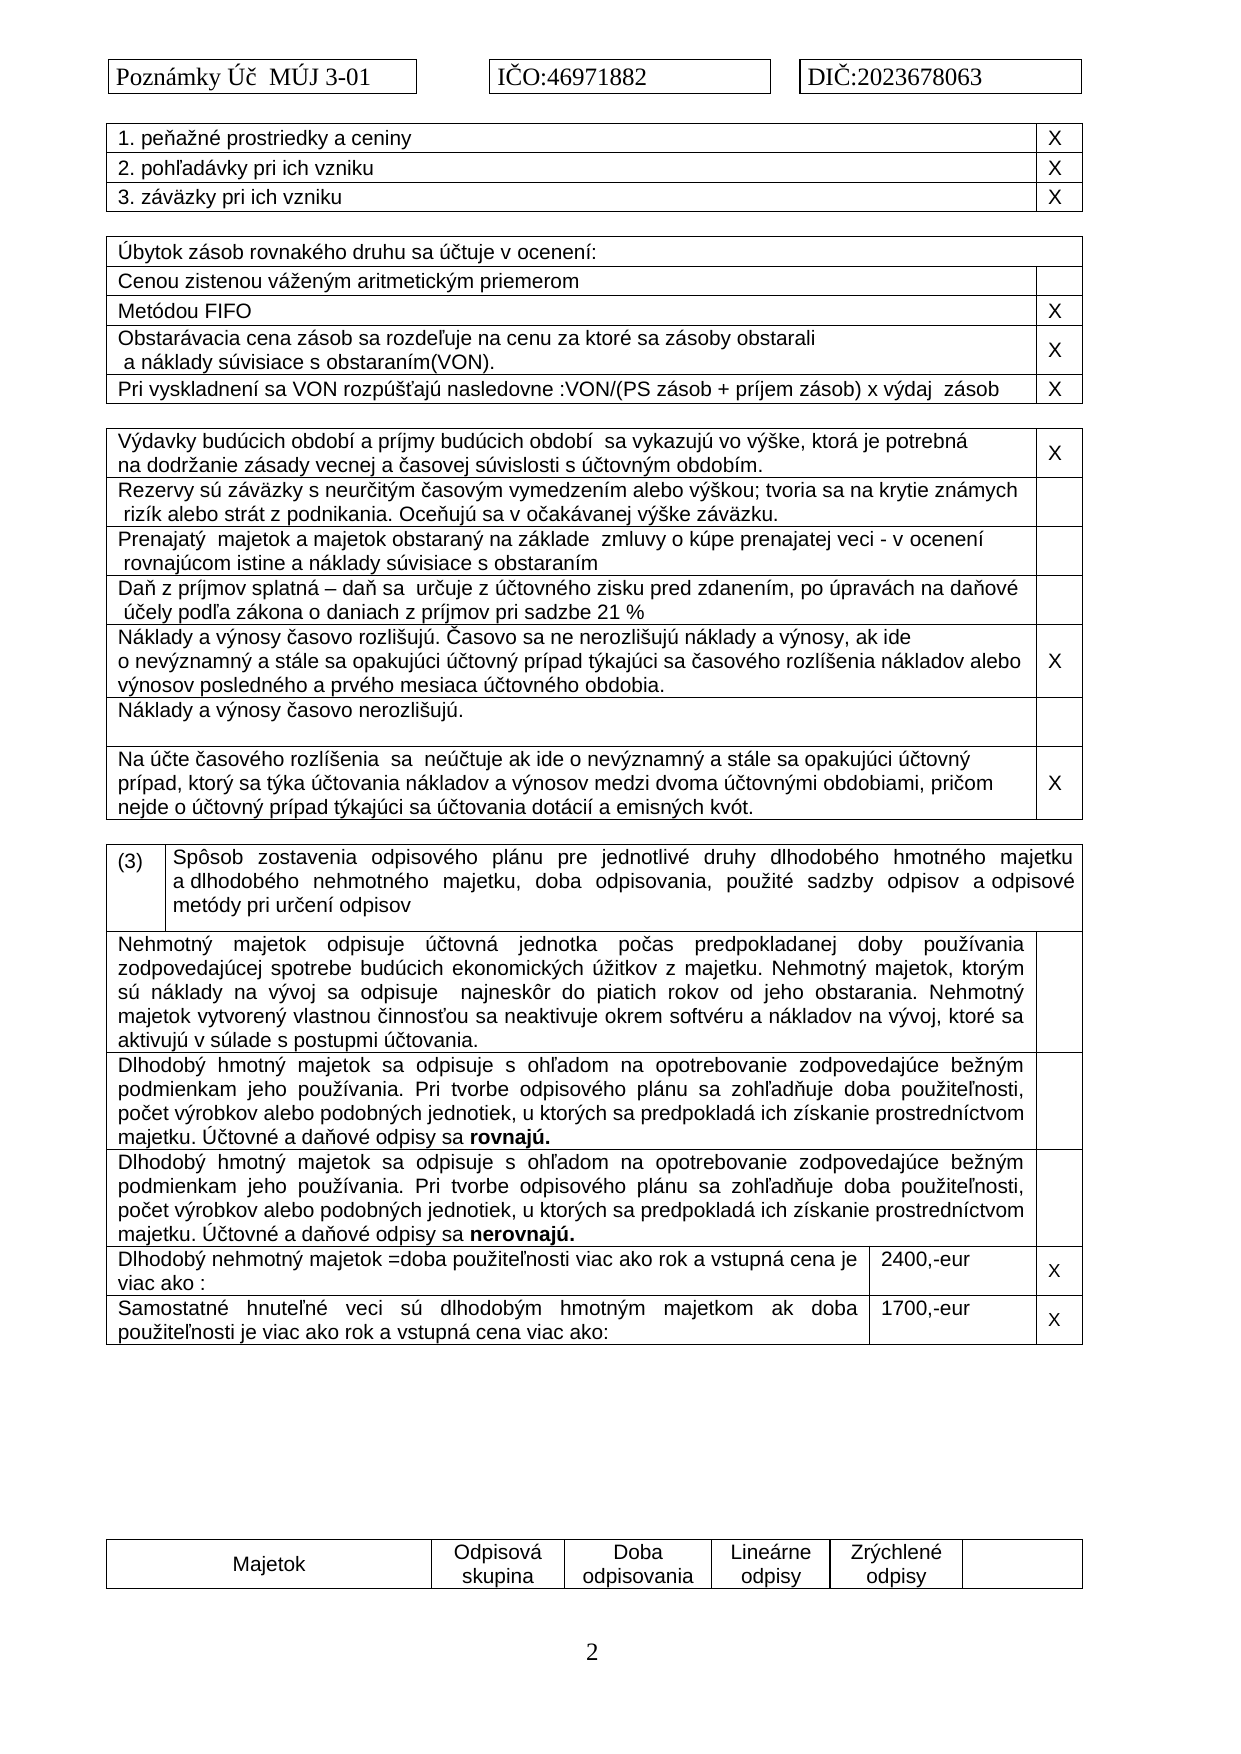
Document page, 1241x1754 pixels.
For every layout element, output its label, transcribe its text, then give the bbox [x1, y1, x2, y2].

table_cell X [1037, 1296, 1082, 1343]
table_cell Cenou zistenou váženým aritmetickým priemerom [107, 267, 1036, 295]
table_cell X [1037, 375, 1082, 403]
table_header Doba odpisovania [565, 1540, 711, 1588]
table_cell 3. záväzky pri ich vzniku [107, 183, 1036, 211]
table_header Odpisová skupina [432, 1540, 564, 1588]
table_cell 1. peňažné prostriedky a ceniny [107, 124, 1036, 152]
table_cell Dlhodobý hmotný majetok sa odpisuje s ohľadom na opotrebovanie zodpovedajúce bežným podmienkam jeho používania. Pri tvorbe odpisového plánu sa zohľadňuje doba použiteľnosti, počet výrobkov alebo podobných jednotiek, u ktorých sa predpokladá ich získanie prostredníctvom majetku. Účtovné a daňové odpisy sa rovnajú. [107, 1053, 1036, 1149]
table_cell 2. pohľadávky pri ich vzniku [107, 153, 1036, 182]
table_cell Pri vyskladnení sa VON rozpúšťajú nasledovne :VON/(PS zásob + príjem zásob) x výdaj zásob [107, 375, 1036, 403]
table_cell X [1037, 747, 1082, 819]
table_cell [1037, 932, 1082, 1052]
table_cell X [1037, 625, 1082, 697]
table_cell Rezervy sú záväzky s neurčitým časovým vymedzením alebo výškou; tvoria sa na krytie známych rizík alebo strát z podnikania. Oceňujú sa v očakávanej výške záväzku. [107, 478, 1036, 526]
table_cell Nehmotný majetok odpisuje účtovná jednotka počas predpokladanej doby používania zodpovedajúcej spotrebe budúcich ekonomických úžitkov z majetku. Nehmotný majetok, ktorým sú náklady na vývoj sa odpisuje najneskôr do piatich rokov od jeho obstarania. Nehmotný majetok vytvorený vlastnou činnosťou sa neaktivuje okrem softvéru a nákladov na vývoj, ktoré sa aktivujú v súlade s postupmi účtovania. [107, 932, 1036, 1052]
table_cell Metódou FIFO [107, 296, 1036, 325]
table_cell X [1037, 124, 1082, 152]
table_cell X [1037, 153, 1082, 182]
table_cell X [1037, 183, 1082, 211]
table_cell Náklady a výnosy časovo rozlišujú. Časovo sa ne nerozlišujú náklady a výnosy, ak ide o nevýznamný a stále sa opakujúci účtovný prípad týkajúci sa časového rozlíšenia nákladov alebo výnosov posledného a prvého mesiaca účtovného obdobia. [107, 625, 1036, 697]
table_cell Dlhodobý nehmotný majetok =doba použiteľnosti viac ako rok a vstupná cena je viac ako : [107, 1247, 869, 1294]
table_cell [1037, 527, 1082, 575]
table_header [107, 845, 165, 931]
table_header X [1037, 429, 1082, 477]
table_cell Prenajatý majetok a majetok obstaraný na základe zmluvy o kúpe prenajatej veci - v ocenení rovnajúcom istine a náklady súvisiace s obstaraním [107, 527, 1036, 575]
table_cell [1037, 576, 1082, 624]
table_cell [1037, 1150, 1082, 1246]
table_cell [1037, 698, 1082, 746]
table_cell Samostatné hnuteľné veci sú dlhodobým hmotným majetkom ak doba použiteľnosti je viac ako rok a vstupná cena viac ako: [107, 1296, 869, 1343]
table_cell 2400,-eur [870, 1247, 1036, 1294]
table_header Majetok [107, 1540, 431, 1588]
table_cell Dlhodobý hmotný majetok sa odpisuje s ohľadom na opotrebovanie zodpovedajúce bežným podmienkam jeho používania. Pri tvorbe odpisového plánu sa zohľadňuje doba použiteľnosti, počet výrobkov alebo podobných jednotiek, u ktorých sa predpokladá ich získanie prostredníctvom majetku. Účtovné a daňové odpisy sa nerovnajú. [107, 1150, 1036, 1246]
table_header Výdavky budúcich období a príjmy budúcich období sa vykazujú vo výške, ktorá je potrebná na dodržanie zásady vecnej a časovej súvislosti s účtovným obdobím. [107, 429, 1036, 477]
table_cell Obstarávacia cena zásob sa rozdeľuje na cenu za ktoré sa zásoby obstarali a náklady súvisiace s obstaraním(VON). [107, 326, 1036, 374]
table_cell 1700,-eur [870, 1296, 1036, 1343]
table_header Zrýchlené odpisy [831, 1540, 962, 1588]
table_cell X [1037, 1247, 1082, 1294]
table_header Spôsob zostavenia odpisového plánu pre jednotlivé druhy dlhodobého hmotného majetku a dlhodobého nehmotného majetku, doba odpisovania, použité sadzby odpisov a odpisové metódy pri určení odpisov [166, 845, 1082, 931]
table_cell Náklady a výnosy časovo nerozlišujú. [107, 698, 1036, 746]
table_header Úbytok zásob rovnakého druhu sa účtuje v ocenení: [107, 237, 1082, 266]
table_cell Na účte časového rozlíšenia sa neúčtuje ak ide o nevýznamný a stále sa opakujúci účtovný prípad, ktorý sa týka účtovania nákladov a výnosov medzi dvoma účtovnými obdobiami, pričom nejde o účtovný prípad týkajúci sa účtovania dotácií a emisných kvót. [107, 747, 1036, 819]
table_header [963, 1540, 1082, 1588]
table_cell [1037, 478, 1082, 526]
table_header Lineárne odpisy [712, 1540, 829, 1588]
table_cell [1037, 267, 1082, 295]
table_cell [1037, 1053, 1082, 1149]
table_cell X [1037, 326, 1082, 374]
table_cell Daň z príjmov splatná – daň sa určuje z účtovného zisku pred zdanením, po úpravách na daňové účely podľa zákona o daniach z príjmov pri sadzbe 21 % [107, 576, 1036, 624]
table_cell X [1037, 296, 1082, 325]
